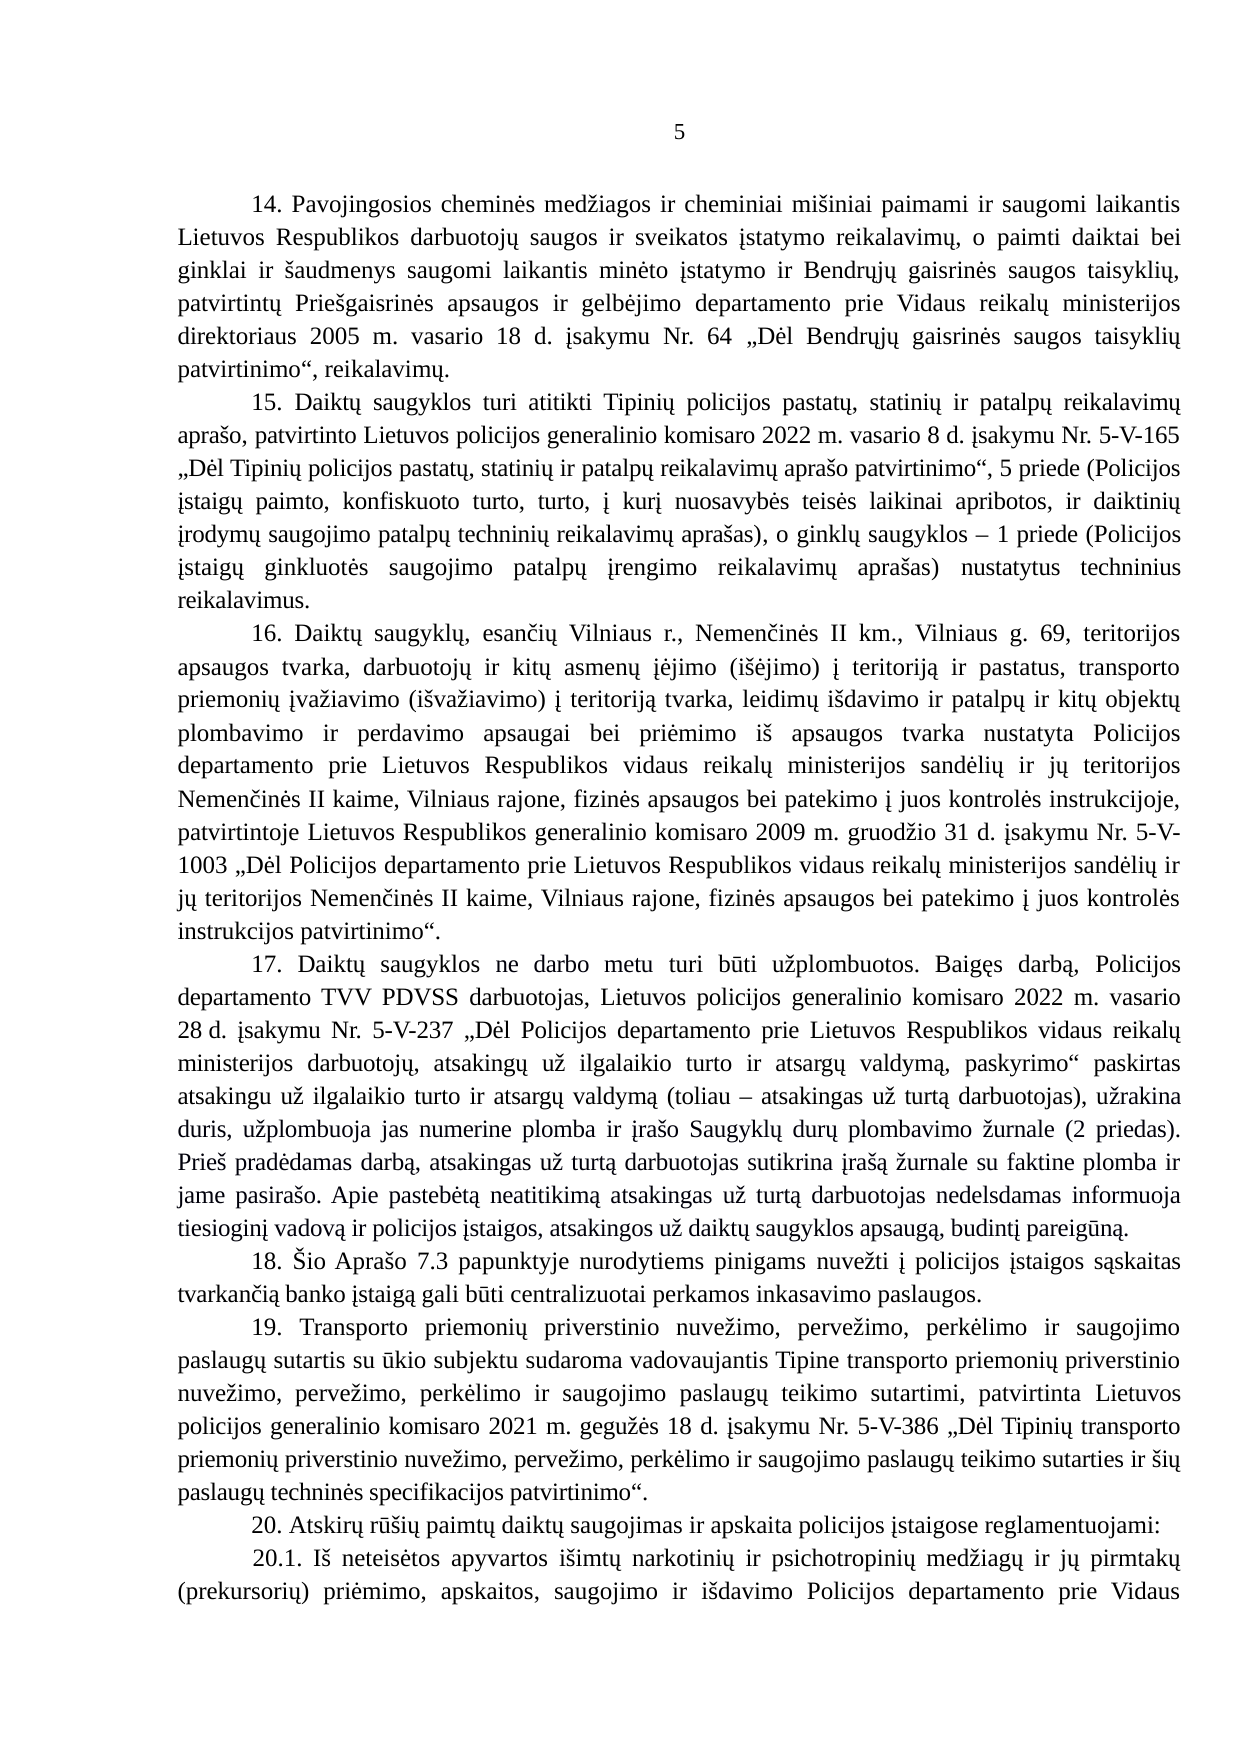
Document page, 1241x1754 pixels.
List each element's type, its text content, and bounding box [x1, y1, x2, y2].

text 16. Daiktų saugyklų, esančių Vilniaus r., Nemenčinės II km., Vilniaus g. 69, teritorijos apsaugos tvarka, darbuotojų ir kitų asmenų įėjimo (išėjimo) į teritoriją ir pastatus, transporto priemonių įvažiavimo (išvažiavimo) į teritoriją tvarka, leidimų išdavimo ir patalpų ir kitų objektų plombavimo ir perdavimo apsaugai bei priėmimo iš apsaugos tvarka nustatyta Policijos departamento prie Lietuvos Respublikos vidaus reikalų ministerijos sandėlių ir jų teritorijos Nemenčinės II kaime, Vilniaus rajone, fizinės apsaugos bei patekimo į juos kontrolės instrukcijoje, patvirtintoje Lietuvos Respublikos generalinio komisaro 2009 m. gruodžio 31 d. įsakymu Nr. 5-V-1003 „Dėl Policijos departamento prie Lietuvos Respublikos vidaus reikalų ministerijos sandėlių ir jų teritorijos Nemenčinės II kaime, Vilniaus rajone, fizinės apsaugos bei patekimo į juos kontrolės instrukcijos patvirtinimo“. [177, 618, 1181, 944]
text 20. Atskirų rūšių paimtų daiktų saugojimas ir apskaita policijos įstaigose reglamentuojami: [177, 1510, 1181, 1539]
text 18. Šio Aprašo 7.3 papunktyje nurodytiems pinigams nuvežti į policijos įstaigos sąskaitas tvarkančią banko įstaigą gali būti centralizuotai perkamos inkasavimo paslaugos. [177, 1246, 1181, 1308]
text 20.1. Iš neteisėtos apyvartos išimtų narkotinių ir psichotropinių medžiagų ir jų pirmtakų (prekursorių) priėmimo, apskaitos, saugojimo ir išdavimo Policijos departamento prie Vidaus [177, 1543, 1181, 1605]
text 19. Transporto priemonių priverstinio nuvežimo, pervežimo, perkėlimo ir saugojimo paslaugų sutartis su ūkio subjektu sudaroma vadovaujantis Tipine transporto priemonių priverstinio nuvežimo, pervežimo, perkėlimo ir saugojimo paslaugų teikimo sutartimi, patvirtinta Lietuvos policijos generalinio komisaro 2021 m. gegužės 18 d. įsakymu Nr. 5-V-386 „Dėl Tipinių transporto priemonių priverstinio nuvežimo, pervežimo, perkėlimo ir saugojimo paslaugų teikimo sutarties ir šių paslaugų techninės specifikacijos patvirtinimo“. [177, 1312, 1181, 1506]
text 17. Daiktų saugyklos ne darbo metu turi būti užplombuotos. Baigęs darbą, Policijos departamento TVV PDVSS darbuotojas, Lietuvos policijos generalinio komisaro 2022 m. vasario 28 d. įsakymu Nr. 5-V-237 „Dėl Policijos departamento prie Lietuvos Respublikos vidaus reikalų ministerijos darbuotojų, atsakingų už ilgalaikio turto ir atsargų valdymą, paskyrimo“ paskirtas atsakingu už ilgalaikio turto ir atsargų valdymą (toliau – atsakingas už turtą darbuotojas), užrakina duris, užplombuoja jas numerine plomba ir įrašo Saugyklų durų plombavimo žurnale (2 priedas). Prieš pradėdamas darbą, atsakingas už turtą darbuotojas sutikrina įrašą žurnale su faktine plomba ir jame pasirašo. Apie pastebėtą neatitikimą atsakingas už turtą darbuotojas nedelsdamas informuoja tiesioginį vadovą ir policijos įstaigos, atsakingos už daiktų saugyklos apsaugą, budintį pareigūną. [177, 949, 1181, 1242]
text 14. Pavojingosios cheminės medžiagos ir cheminiai mišiniai paimami ir saugomi laikantis Lietuvos Respublikos darbuotojų saugos ir sveikatos įstatymo reikalavimų, o paimti daiktai bei ginklai ir šaudmenys saugomi laikantis minėto įstatymo ir Bendrųjų gaisrinės saugos taisyklių, patvirtintų Priešgaisrinės apsaugos ir gelbėjimo departamento prie Vidaus reikalų ministerijos direktoriaus 2005 m. vasario 18 d. įsakymu Nr. 64 „Dėl Bendrųjų gaisrinės saugos taisyklių patvirtinimo“, reikalavimų. [177, 189, 1181, 383]
text 15. Daiktų saugyklos turi atitikti Tipinių policijos pastatų, statinių ir patalpų reikalavimų aprašo, patvirtinto Lietuvos policijos generalinio komisaro 2022 m. vasario 8 d. įsakymu Nr. 5-V-165 „Dėl Tipinių policijos pastatų, statinių ir patalpų reikalavimų aprašo patvirtinimo“, 5 priede (Policijos įstaigų paimto, konfiskuoto turto, turto, į kurį nuosavybės teisės laikinai apribotos, ir daiktinių įrodymų saugojimo patalpų techninių reikalavimų aprašas), o ginklų saugyklos – 1 priede (Policijos įstaigų ginkluotės saugojimo patalpų įrengimo reikalavimų aprašas) nustatytus techninius reikalavimus. [177, 387, 1181, 614]
